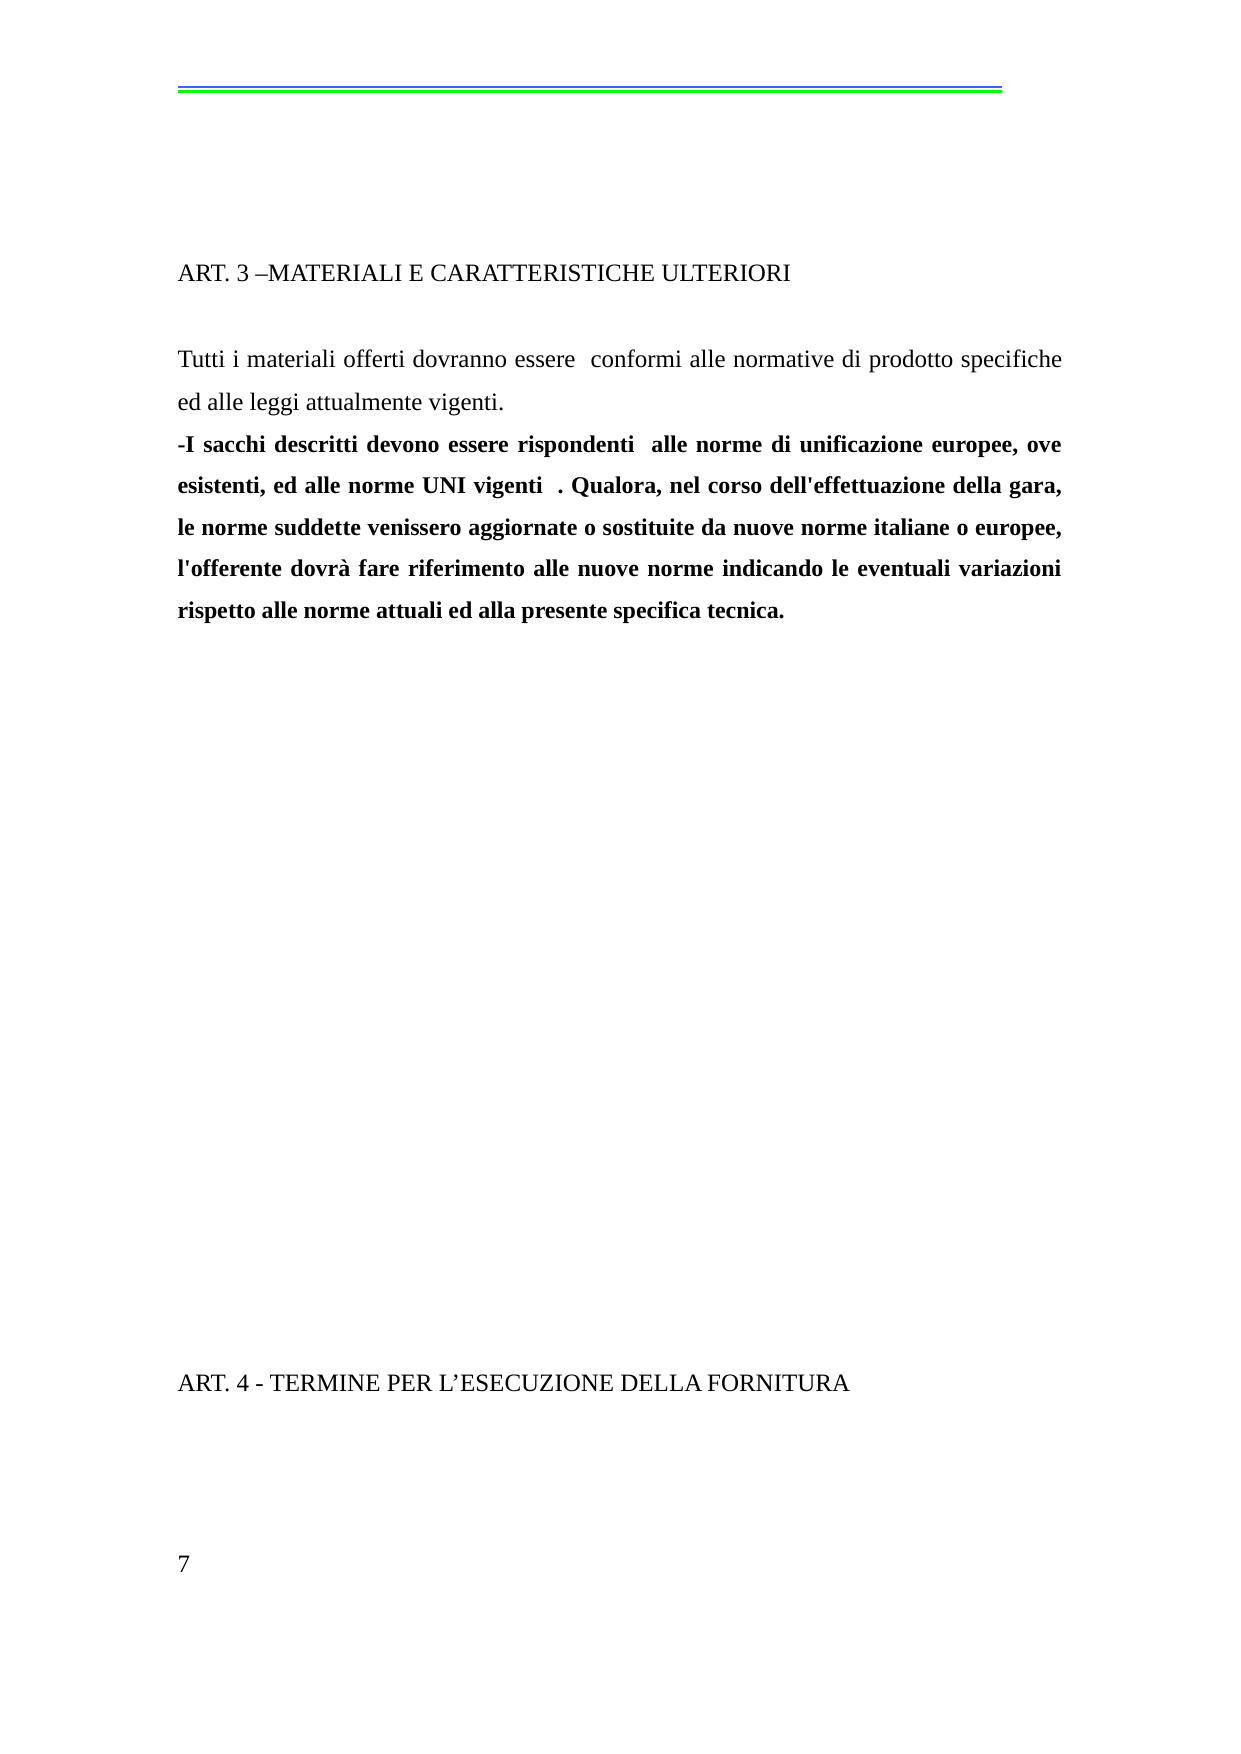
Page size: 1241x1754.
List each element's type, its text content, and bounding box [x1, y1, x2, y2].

text ART. 3 –MATERIALI E CARATTERISTICHE ULTERIORI [177, 258, 1063, 286]
text Tutti i materiali offerti dovranno essere conformi alle normative di prodotto specifiche ed alle leggi attualmente vigenti. [177, 344, 1063, 416]
text -I sacchi descritti devono essere rispondenti alle norme di unificazione europee, ove esistenti, ed alle norme UNI vigenti . Qualora, nel corso dell'effettuazione della gara, le norme suddette venissero aggiornate o sostituite da nuove norme italiane o europee, l'offerente dovrà fare riferimento alle nuove norme indicando le eventuali variazioni rispetto alle norme attuali ed alla presente specifica tecnica. [177, 430, 1063, 623]
text ART. 4 - TERMINE PER L’ESECUZIONE DELLA FORNITURA [177, 1368, 1063, 1397]
